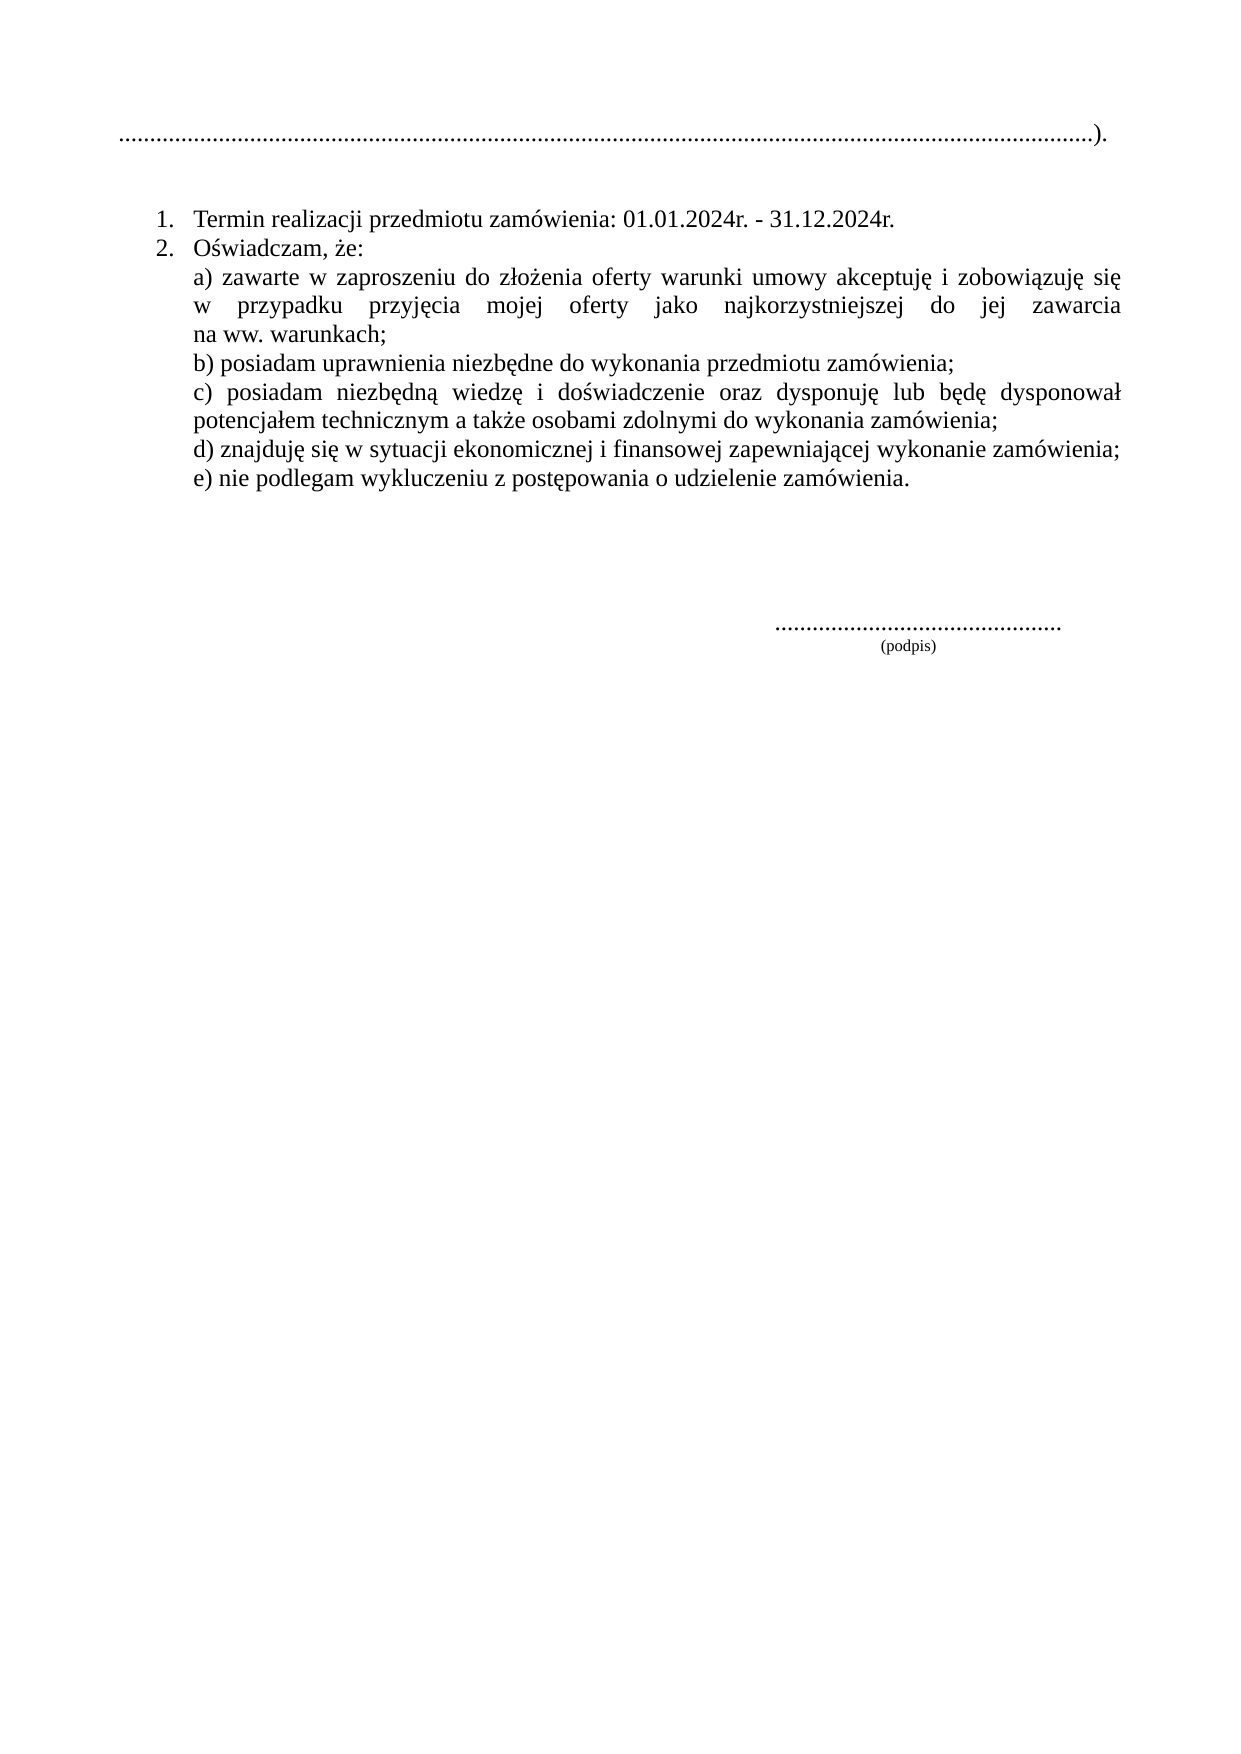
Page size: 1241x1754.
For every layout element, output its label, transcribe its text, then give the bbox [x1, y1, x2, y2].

list Oświadczam, że: [156, 233, 1122, 262]
list e) nie podlegam wykluczeniu z postępowania o udzielenie zamówienia. [156, 463, 1122, 492]
text (podpis) [118, 636, 1122, 655]
text .............................................. [118, 607, 1122, 636]
list a) zawarte w zaproszeniu do złożenia oferty warunki umowy akceptuję i zobowiązuję się w przypadku przyjęcia mojej oferty jako najkorzystniejszej do jej zawarcia na ww. warunkach; [156, 262, 1122, 348]
list d) znajduję się w sytuacji ekonomicznej i finansowej zapewniającej wykonanie zamówienia; [156, 434, 1122, 463]
text ............................................................................................................................................................). [118, 118, 1122, 147]
list b) posiadam uprawnienia niezbędne do wykonania przedmiotu zamówienia; [156, 348, 1122, 377]
list Termin realizacji przedmiotu zamówienia: 01.01.2024r. - 31.12.2024r. [156, 204, 1122, 233]
list c) posiadam niezbędną wiedzę i doświadczenie oraz dysponuję lub będę dysponował potencjałem technicznym a także osobami zdolnymi do wykonania zamówienia; [156, 377, 1122, 434]
